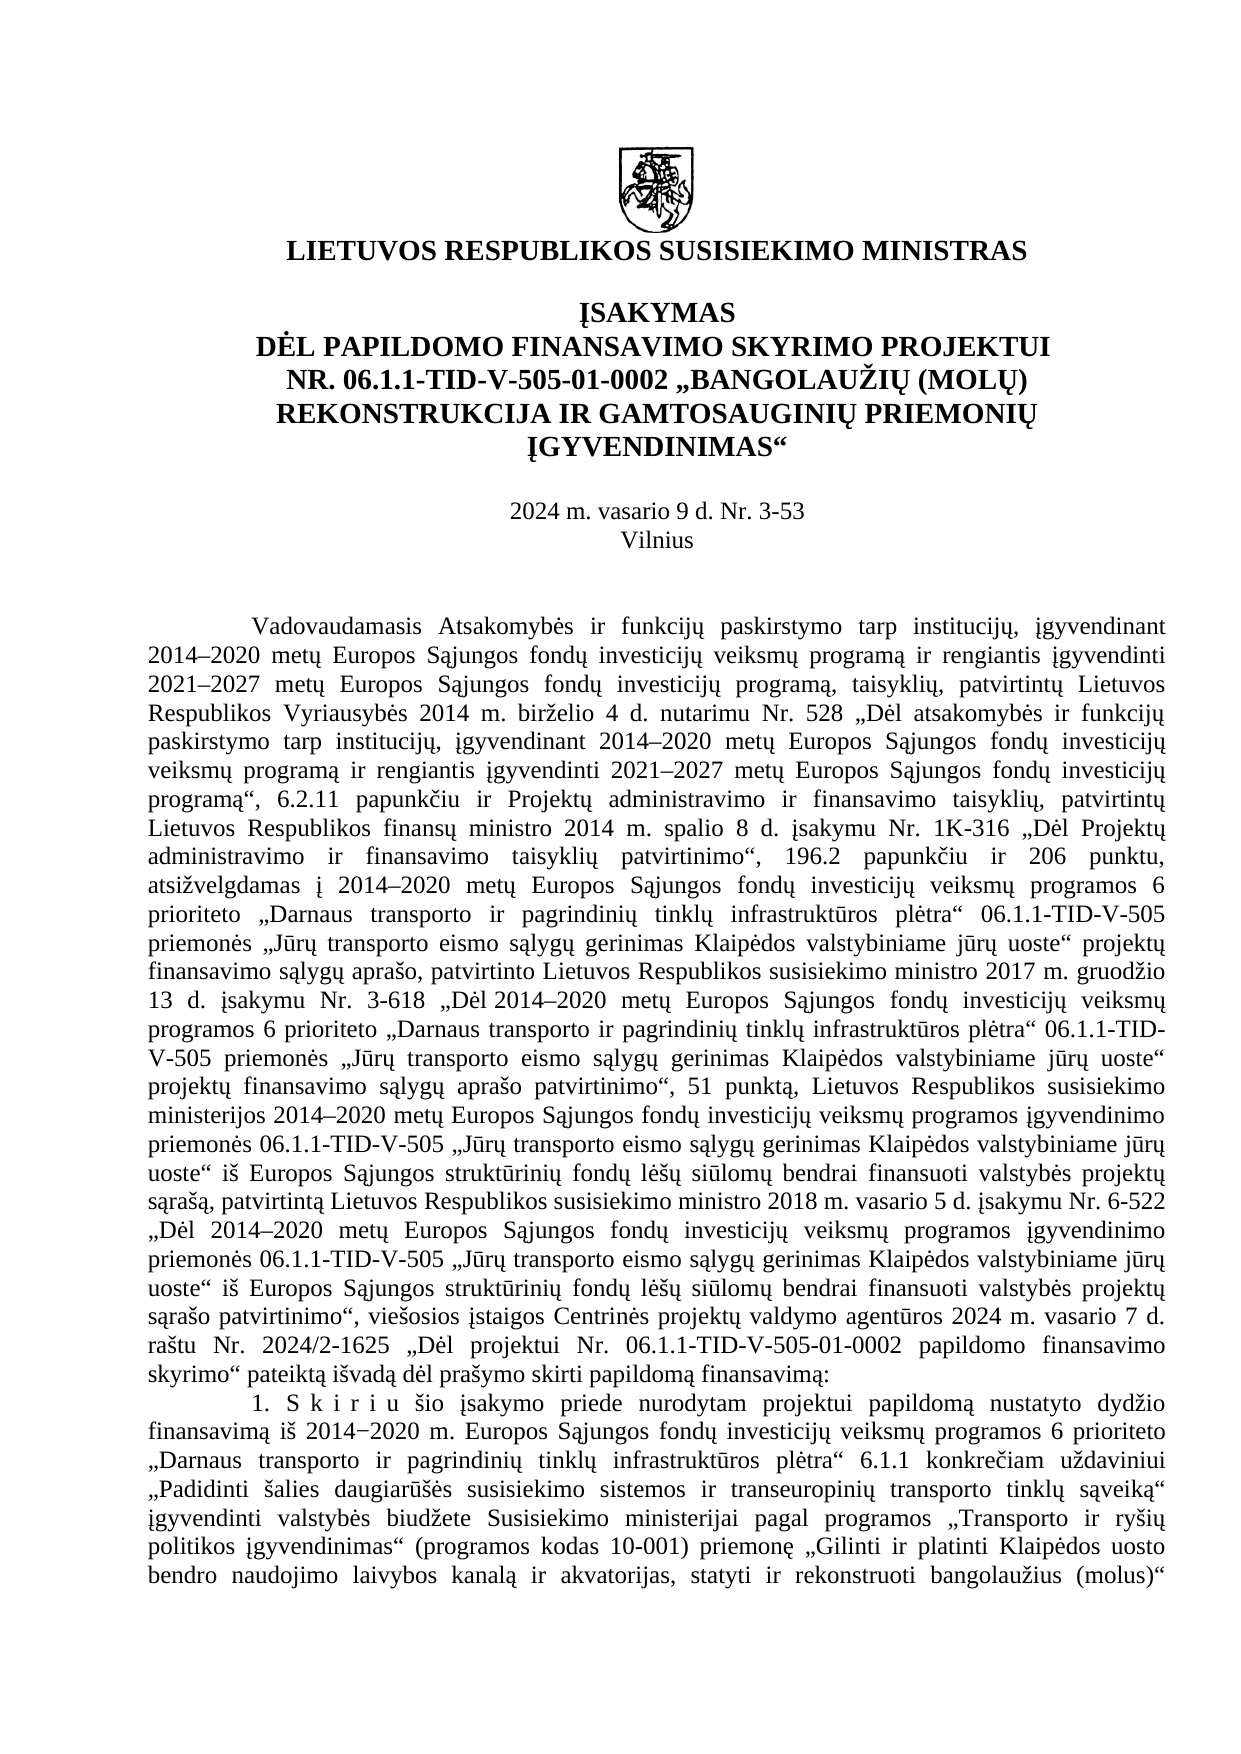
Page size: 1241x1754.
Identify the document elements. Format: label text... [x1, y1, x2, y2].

text LIETUVOS RESPUBLIKOS SUSISIEKIMO MINISTRAS [148, 233, 1166, 266]
text ĮSAKYMAS [148, 295, 1166, 329]
text NR. 06.1.1-TID-V-505-01-0002 „BANGOLAUŽIŲ (MOLŲ) REKONSTRUKCIJA IR GAMTOSAUGINIŲ PRIEMONIŲ ĮGYVENDINIMAS“ [148, 362, 1166, 463]
text DĖL PAPILDOMO FINANSAVIMO SKYRIMO PROJEKTUI [148, 329, 1166, 362]
text Vilnius [148, 525, 1166, 554]
text Vadovaudamasis Atsakomybės ir funkcijų paskirstymo tarp institucijų, įgyvendinant 2014–2020 metų Europos Sąjungos fondų investicijų veiksmų programą ir rengiantis įgyvendinti 2021–2027 metų Europos Sąjungos fondų investicijų programą, taisyklių, patvirtintų Lietuvos Respublikos Vyriausybės 2014 m. birželio 4 d. nutarimu Nr. 528 „Dėl atsakomybės ir funkcijų paskirstymo tarp institucijų, įgyvendinant 2014–2020 metų Europos Sąjungos fondų investicijų veiksmų programą ir rengiantis įgyvendinti 2021–2027 metų Europos Sąjungos fondų investicijų programą“, 6.2.11 papunkčiu ir Projektų administravimo ir finansavimo taisyklių, patvirtintų Lietuvos Respublikos finansų ministro 2014 m. spalio 8 d. įsakymu Nr. 1K-316 „Dėl Projektų administravimo ir finansavimo taisyklių patvirtinimo“, 196.2 papunkčiu ir 206 punktu, atsižvelgdamas į 2014–2020 metų Europos Sąjungos fondų investicijų veiksmų programos 6 prioriteto „Darnaus transporto ir pagrindinių tinklų infrastruktūros plėtra“ 06.1.1-TID-V-505 priemonės „Jūrų transporto eismo sąlygų gerinimas Klaipėdos valstybiniame jūrų uoste“ projektų finansavimo sąlygų aprašo, patvirtinto Lietuvos Respublikos susisiekimo ministro 2017 m. gruodžio 13 d. įsakymu Nr. 3-618 „Dėl 2014–2020 metų Europos Sąjungos fondų investicijų veiksmų programos 6 prioriteto „Darnaus transporto ir pagrindinių tinklų infrastruktūros plėtra“ 06.1.1-TID-V-505 priemonės „Jūrų transporto eismo sąlygų gerinimas Klaipėdos valstybiniame jūrų uoste“ projektų finansavimo sąlygų aprašo patvirtinimo“, 51 punktą, Lietuvos Respublikos susisiekimo ministerijos 2014–2020 metų Europos Sąjungos fondų investicijų veiksmų programos įgyvendinimo priemonės 06.1.1-TID-V-505 „Jūrų transporto eismo sąlygų gerinimas Klaipėdos valstybiniame jūrų uoste“ iš Europos Sąjungos struktūrinių fondų lėšų siūlomų bendrai finansuoti valstybės projektų sąrašą, patvirtintą Lietuvos Respublikos susisiekimo ministro 2018 m. vasario 5 d. įsakymu Nr. 6-522 „Dėl 2014–2020 metų Europos Sąjungos fondų investicijų veiksmų programos įgyvendinimo priemonės 06.1.1-TID-V-505 „Jūrų transporto eismo sąlygų gerinimas Klaipėdos valstybiniame jūrų uoste“ iš Europos Sąjungos struktūrinių fondų lėšų siūlomų bendrai finansuoti valstybės projektų sąrašo patvirtinimo“, viešosios įstaigos Centrinės projektų valdymo agentūros 2024 m. vasario 7 d. raštu Nr. 2024/2-1625 „Dėl projektui Nr. 06.1.1-TID-V-505-01-0002 papildomo finansavimo skyrimo“ pateiktą išvadą dėl prašymo skirti papildomą finansavimą: [148, 611, 1166, 1388]
text 1. Skiriu šio įsakymo priede nurodytam projektui papildomą nustatyto dydžio finansavimą iš 2014−2020 m. Europos Sąjungos fondų investicijų veiksmų programos 6 prioriteto „Darnaus transporto ir pagrindinių tinklų infrastruktūros plėtra“ 6.1.1 konkrečiam uždaviniui „Padidinti šalies daugiarūšės susisiekimo sistemos ir transeuropinių transporto tinklų sąveiką“ įgyvendinti valstybės biudžete Susisiekimo ministerijai pagal programos „Transporto ir ryšių politikos įgyvendinimas“ (programos kodas 10-001) priemonę „Gilinti ir platinti Klaipėdos uosto bendro naudojimo laivybos kanalą ir akvatorijas, statyti ir rekonstruoti bangolaužius (molus)“ [148, 1388, 1166, 1589]
text 2024 m. vasario 9 d. Nr. 3-53 [148, 496, 1166, 525]
